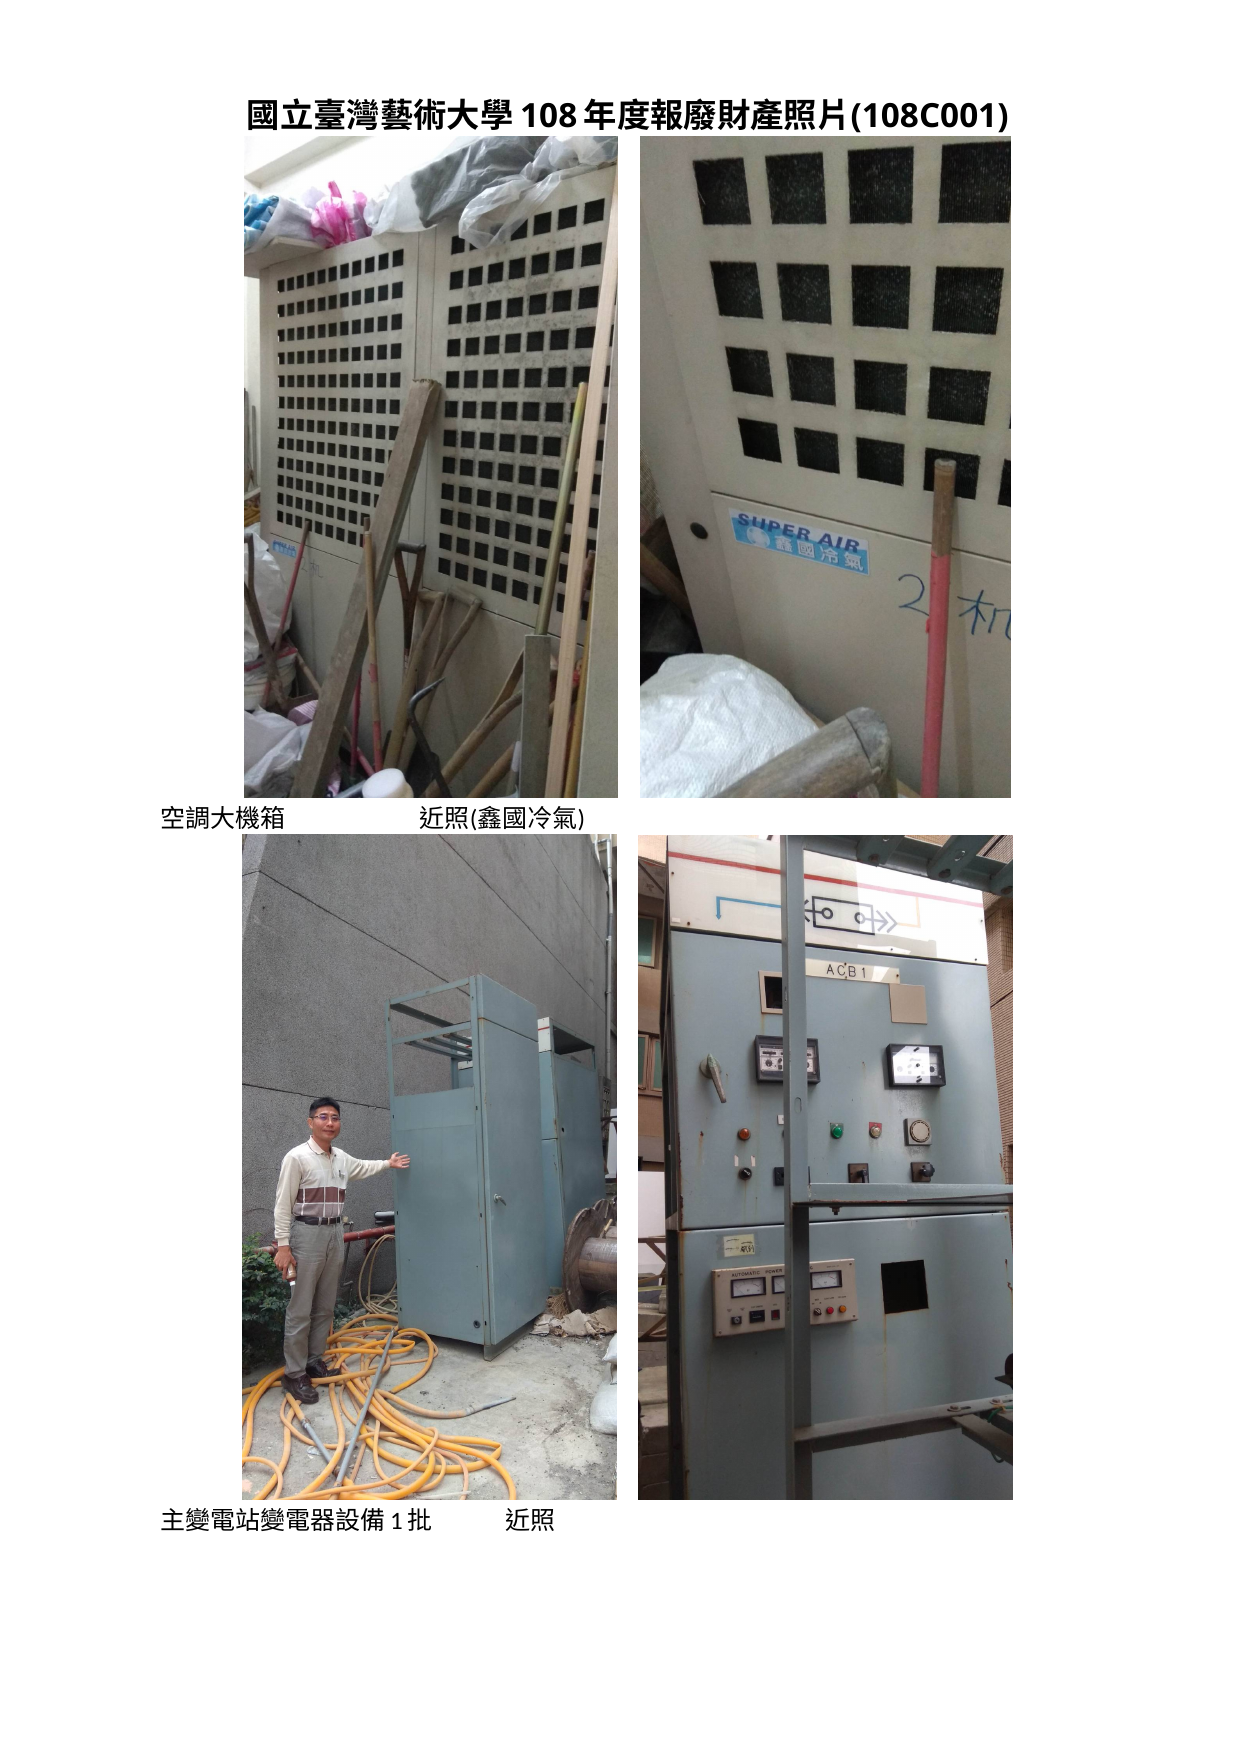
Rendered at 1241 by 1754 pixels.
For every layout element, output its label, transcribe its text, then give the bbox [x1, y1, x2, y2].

picture [640, 136, 1011, 798]
text 國立臺灣藝術大學108年度報廢財產照片(108C001) [103, 89, 1152, 137]
picture [244, 136, 618, 798]
text 主變電站變電器設備1批 近照 [103, 1500, 1152, 1536]
picture [638, 835, 1013, 1500]
picture [242, 834, 617, 1500]
text 空調大機箱 近照(鑫國冷氣) [103, 798, 1152, 834]
